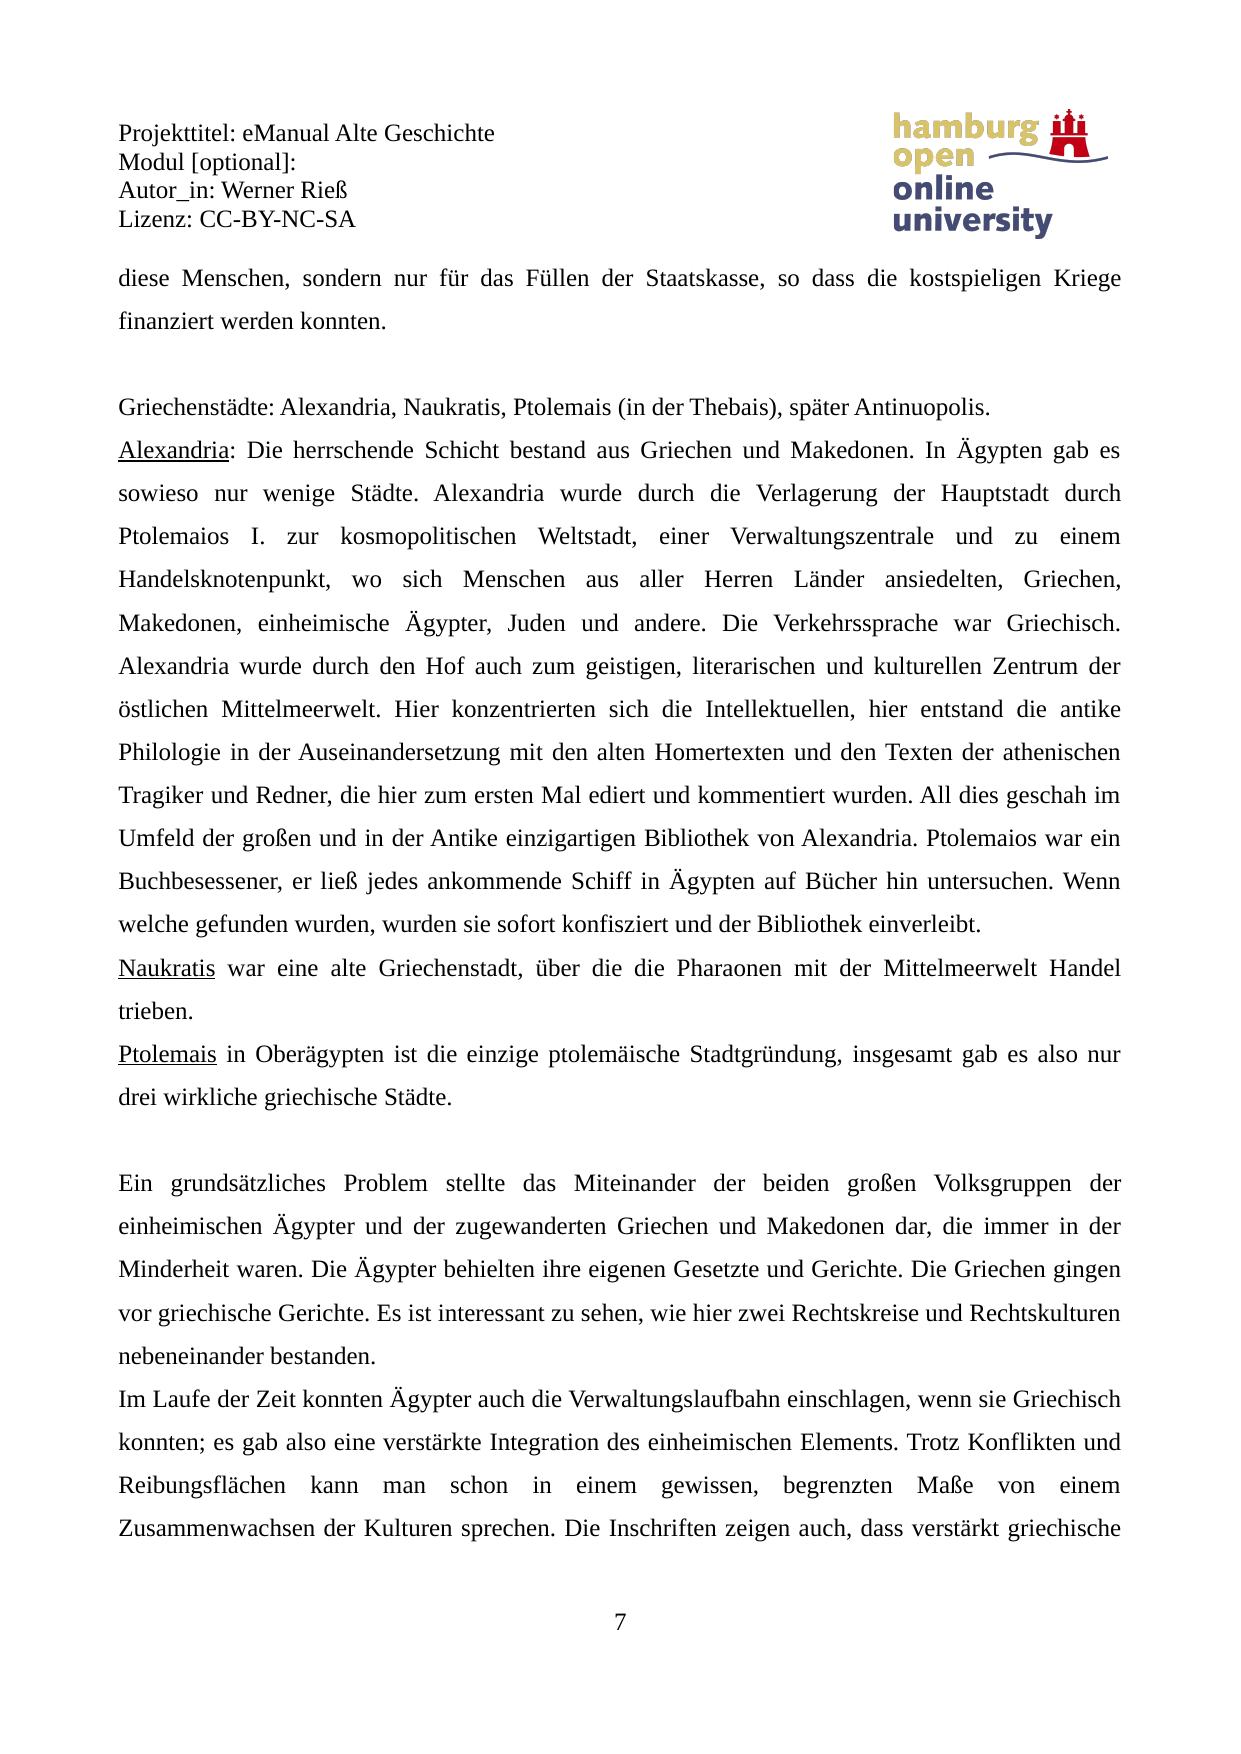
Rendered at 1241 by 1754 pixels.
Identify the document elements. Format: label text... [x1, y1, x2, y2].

text Alexandria: Die herrschende Schicht bestand aus Griechen und Makedonen. In Ägypten gab es sowieso nur wenige Städte. Alexandria wurde durch die Verlagerung der Hauptstadt durch Ptolemaios I. zur kosmopolitischen Weltstadt, einer Verwaltungszentrale und zu einem Handelsknotenpunkt, wo sich Menschen aus aller Herren Länder ansiedelten, Griechen, Makedonen, einheimische Ägypter, Juden und andere. Die Verkehrssprache war Griechisch. Alexandria wurde durch den Hof auch zum geistigen, literarischen und kulturellen Zentrum der östlichen Mittelmeerwelt. Hier konzentrierten sich die Intellektuellen, hier entstand die antike Philologie in der Auseinandersetzung mit den alten Homertexten und den Texten der athenischen Tragiker und Redner, die hier zum ersten Mal ediert und kommentiert wurden. All dies geschah im Umfeld der großen und in der Antike einzigartigen Bibliothek von Alexandria. Ptolemaios war ein Buchbesessener, er ließ jedes ankommende Schiff in Ägypten auf Bücher hin untersuchen. Wenn welche gefunden wurden, wurden sie sofort konfisziert und der Bibliothek einverleibt. [118, 435, 1122, 938]
text diese Menschen, sondern nur für das Füllen der Staatskasse, so dass die kostspieligen Kriege finanziert werden konnten. [118, 263, 1122, 334]
text Im Laufe der Zeit konnten Ägypter auch die Verwaltungslaufbahn einschlagen, wenn sie Griechisch konnten; es gab also eine verstärkte Integration des einheimischen Elements. Trotz Konflikten und Reibungsflächen kann man schon in einem gewissen, begrenzten Maße von einem Zusammenwachsen der Kulturen sprechen. Die Inschriften zeigen auch, dass verstärkt griechische [118, 1384, 1122, 1542]
picture [893, 109, 1108, 239]
text Griechenstädte: Alexandria, Naukratis, Ptolemais (in der Thebais), später Antinuopolis. [118, 392, 1122, 421]
text Ein grundsätzliches Problem stellte das Miteinander der beiden großen Volksgruppen der einheimischen Ägypter und der zugewanderten Griechen und Makedonen dar, die immer in der Minderheit waren. Die Ägypter behielten ihre eigenen Gesetzte und Gerichte. Die Griechen gingen vor griechische Gerichte. Es ist interessant zu sehen, wie hier zwei Rechtskreise und Rechtskulturen nebeneinander bestanden. [118, 1168, 1122, 1369]
text Naukratis war eine alte Griechenstadt, über die die Pharaonen mit der Mittelmeerwelt Handel trieben. [118, 953, 1122, 1024]
text Ptolemais in Oberägypten ist die einzige ptolemäische Stadtgründung, insgesamt gab es also nur drei wirkliche griechische Städte. [118, 1039, 1122, 1111]
